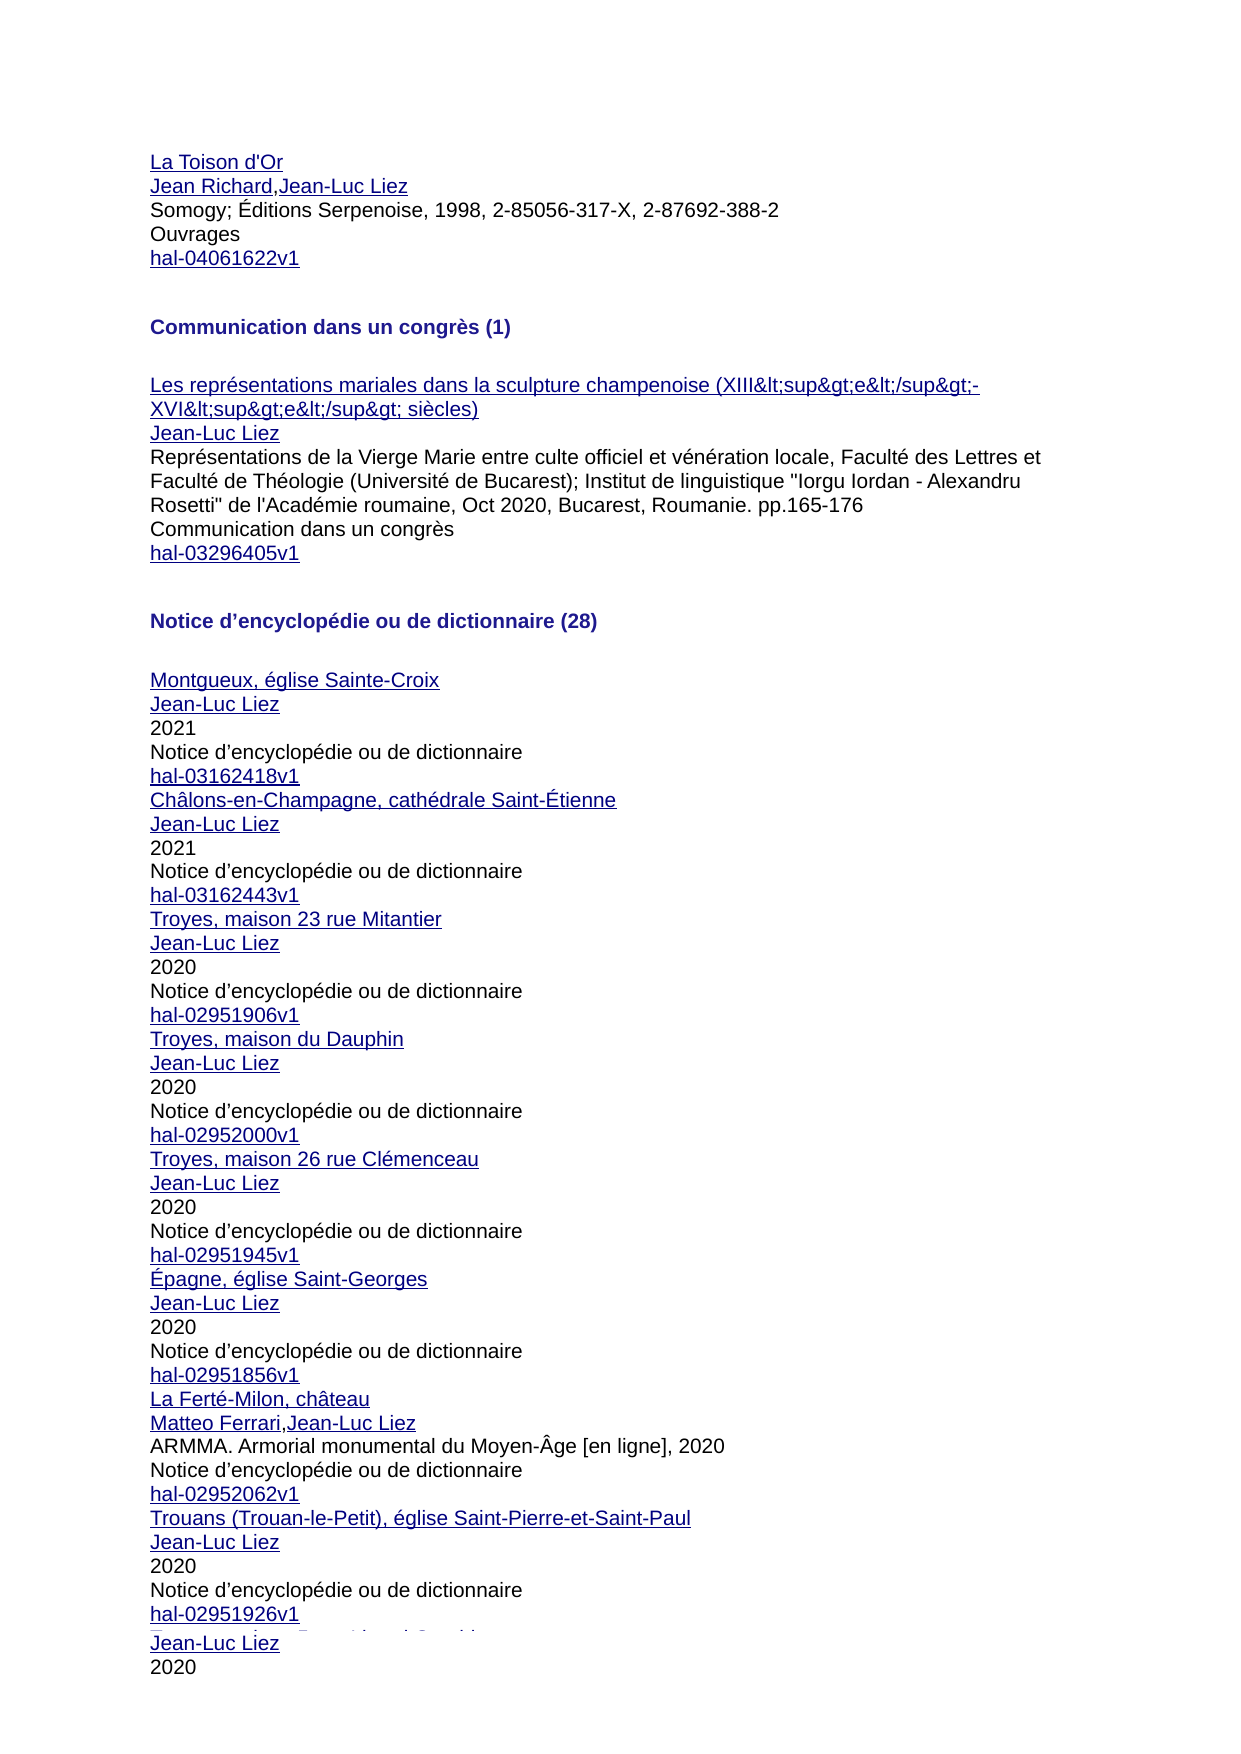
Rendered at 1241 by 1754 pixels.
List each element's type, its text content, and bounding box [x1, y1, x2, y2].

table_header Les représentations mariales dans la sculpture champenoise (XIII&lt;sup&gt;e&lt;/sup&gt;-XVI&lt;sup&gt;e&lt;/sup&gt; siècles) Jean-Luc Liez Représentations de la Vierge Marie entre culte officiel et vénération locale, Faculté des Lettres et Faculté de Théologie (Université de Bucarest); Institut de linguistique "Iorgu Iordan - Alexandru Rosetti" de l'Académie roumaine, Oct 2020, Bucarest, Roumanie. pp.165-176 Communication dans un congrès hal-03296405v1 [150, 373, 1090, 564]
subtitle Communication dans un congrès (1) [150, 314, 1090, 338]
table_cell Troyes, maison 26 rue Clémenceau Jean-Luc Liez 2020 Notice d’encyclopédie ou de dictionnaire hal-02951945v1 [150, 1147, 1090, 1267]
table_cell La Toison d'Or Jean Richard,Jean-Luc Liez Somogy; Éditions Serpenoise, 1998, 2-85056-317-X, 2-87692-388-2 Ouvrages hal-04061622v1 [150, 150, 1090, 270]
table_cell Épagne, église Saint-Georges Jean-Luc Liez 2020 Notice d’encyclopédie ou de dictionnaire hal-02951856v1 [150, 1267, 1090, 1386]
table_cell Troyes, maison 23 rue Mitantier Jean-Luc Liez 2020 Notice d’encyclopédie ou de dictionnaire hal-02951906v1 [150, 907, 1090, 1027]
table_cell La Ferté-Milon, château Matteo Ferrari,Jean-Luc Liez ARMMA. Armorial monumental du Moyen-Âge [en ligne], 2020 Notice d’encyclopédie ou de dictionnaire hal-02952062v1 [150, 1386, 1090, 1506]
subtitle Notice d’encyclopédie ou de dictionnaire (28) [150, 609, 1090, 633]
table_cell Trouans (Trouan-le-Petit), église Saint-Pierre-et-Saint-Paul Jean-Luc Liez 2020 Notice d’encyclopédie ou de dictionnaire hal-02951926v1 [150, 1506, 1090, 1626]
table_cell Troyes, maison 5 rue Linard Gonthier Jean-Luc Liez 2020 Notice d’encyclopédie ou de dictionnaire hal-02951989v1 [150, 1626, 1090, 1679]
table_header Montgueux, église Sainte-Croix Jean-Luc Liez 2021 Notice d’encyclopédie ou de dictionnaire hal-03162418v1 [150, 668, 1090, 787]
table_cell Troyes, maison du Dauphin Jean-Luc Liez 2020 Notice d’encyclopédie ou de dictionnaire hal-02952000v1 [150, 1027, 1090, 1147]
table_cell Châlons-en-Champagne, cathédrale Saint-Étienne Jean-Luc Liez 2021 Notice d’encyclopédie ou de dictionnaire hal-03162443v1 [150, 788, 1090, 907]
